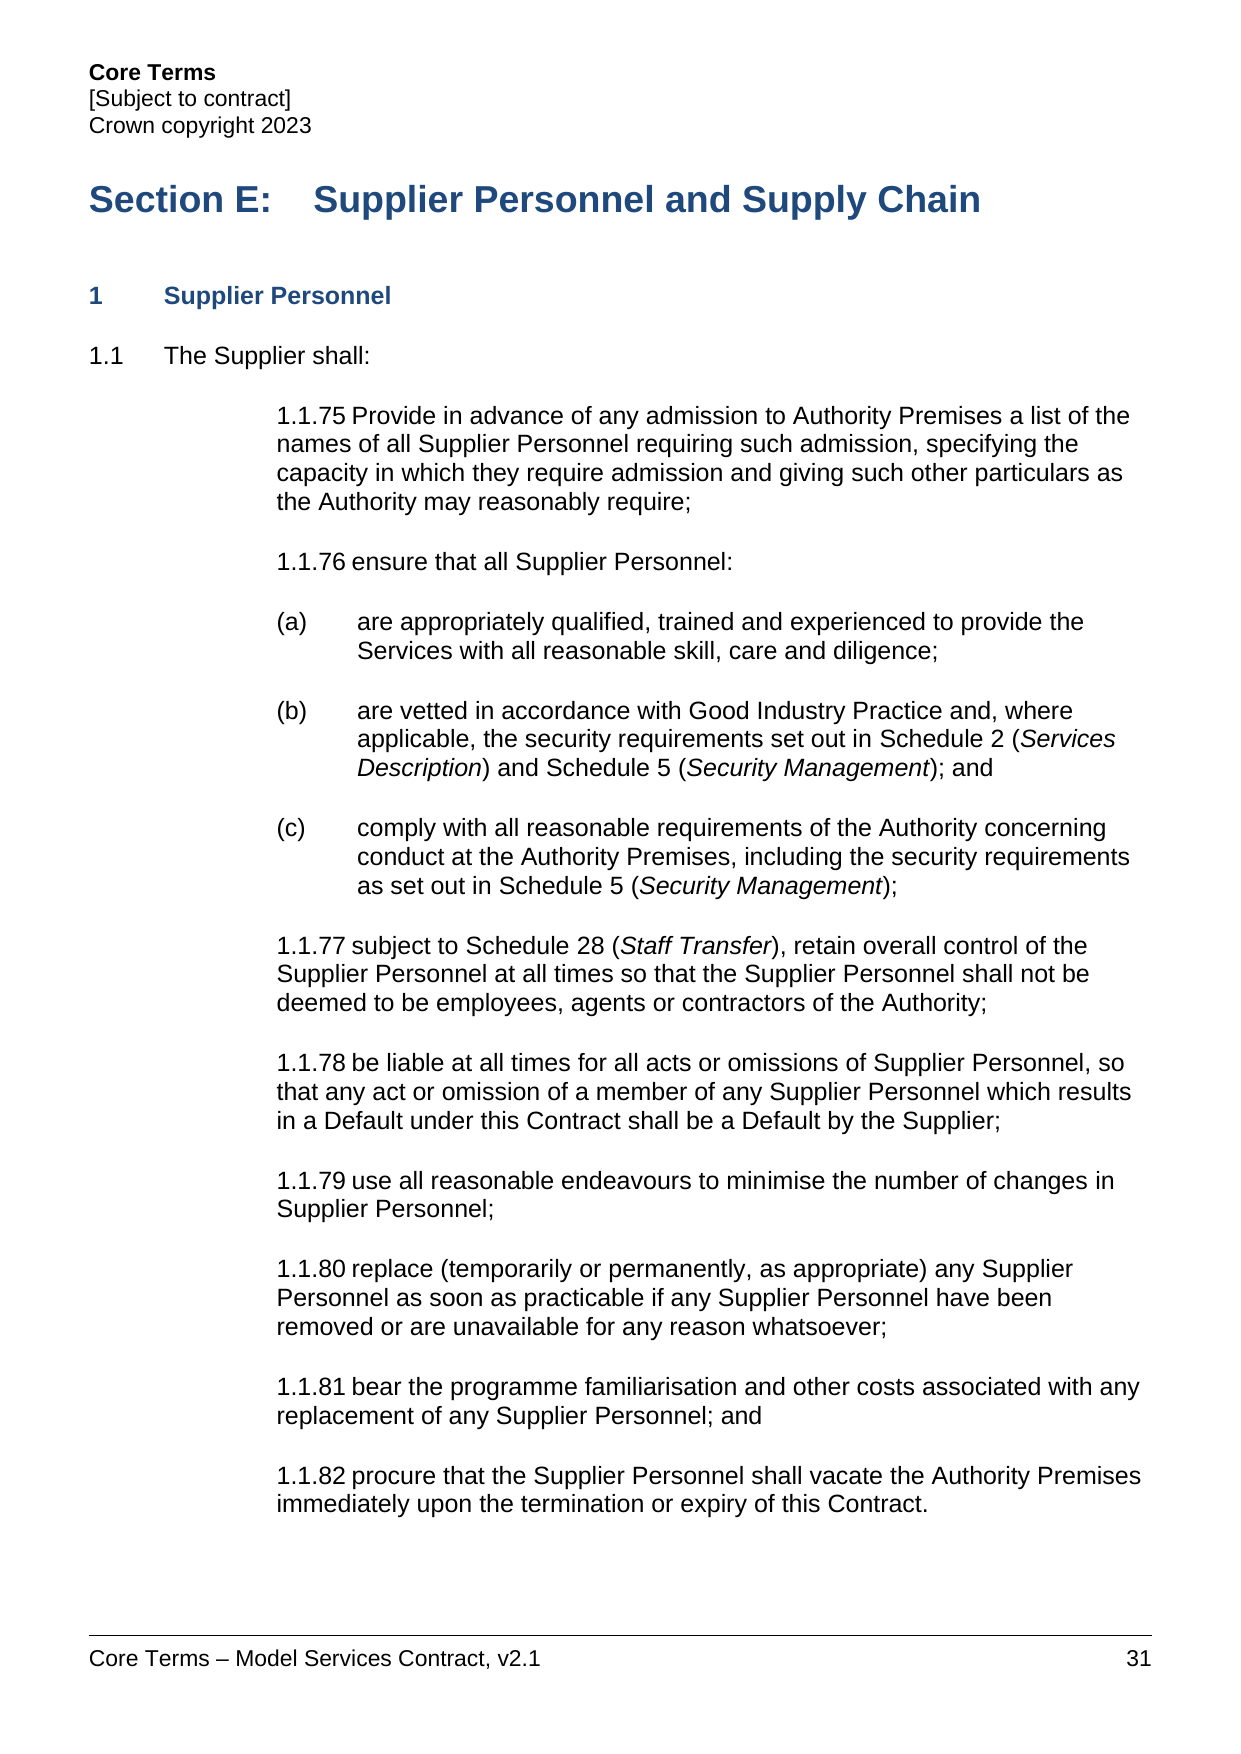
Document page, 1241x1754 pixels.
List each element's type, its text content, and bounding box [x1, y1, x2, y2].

list procure that the Supplier Personnel shall vacate the Authority Premises immediately upon the termination or expiry of this Contract. [276, 1461, 1152, 1518]
list are appropriately qualified, trained and experienced to provide the Services with all reasonable skill, care and diligence; [276, 607, 1152, 664]
list are vetted in accordance with Good Industry Practice and, where applicable, the security requirements set out in Schedule 2 (Services Description) and Schedule 5 (Security Management); and [276, 696, 1152, 782]
subtitle The Supplier shall: [89, 341, 1152, 369]
subtitle Supplier Personnel and Supply Chain [89, 177, 1152, 220]
list ensure that all Supplier Personnel: [276, 547, 1152, 576]
list subject to Schedule 28 (Staff Transfer), retain overall control of the Supplier Personnel at all times so that the Supplier Personnel shall not be deemed to be employees, agents or contractors of the Authority; [276, 931, 1152, 1017]
list use all reasonable endeavours to minimise the number of changes in Supplier Personnel; [276, 1166, 1152, 1223]
list replace (temporarily or permanently, as appropriate) any Supplier Personnel as soon as practicable if any Supplier Personnel have been removed or are unavailable for any reason whatsoever; [276, 1254, 1152, 1341]
subtitle Supplier Personnel [89, 281, 1152, 309]
list comply with all reasonable requirements of the Authority concerning conduct at the Authority Premises, including the security requirements as set out in Schedule 5 (Security Management); [276, 813, 1152, 899]
list bear the programme familiarisation and other costs associated with any replacement of any Supplier Personnel; and [276, 1372, 1152, 1429]
list Provide in advance of any admission to Authority Premises a list of the names of all Supplier Personnel requiring such admission, specifying the capacity in which they require admission and giving such other particulars as the Authority may reasonably require; [276, 401, 1152, 516]
list be liable at all times for all acts or omissions of Supplier Personnel, so that any act or omission of a member of any Supplier Personnel which results in a Default under this Contract shall be a Default by the Supplier; [276, 1048, 1152, 1134]
